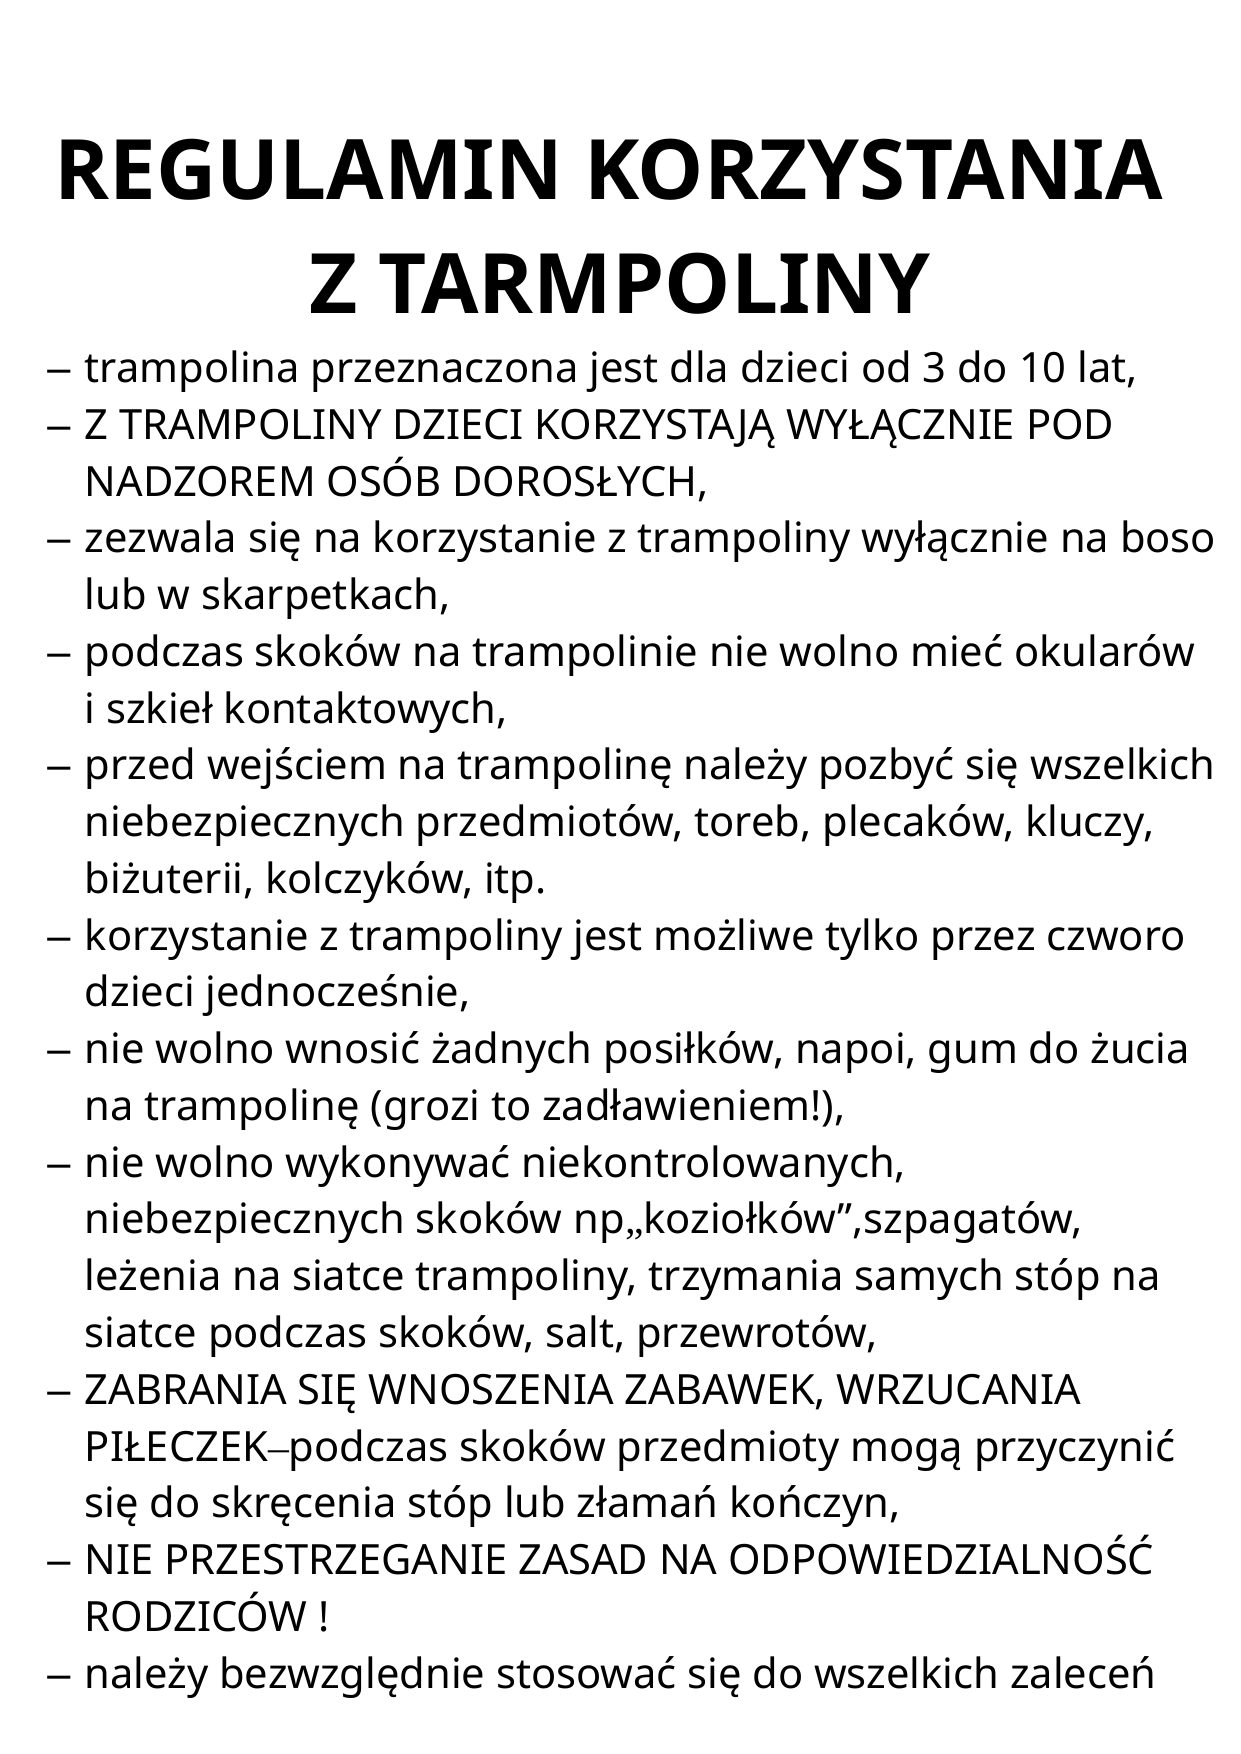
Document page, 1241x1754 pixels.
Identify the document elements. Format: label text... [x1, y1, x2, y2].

list przed wejściem na trampolinę należy pozbyć się wszelkich niebezpiecznych przedmiotów, toreb, plecaków, kluczy, biżuterii, kolczyków, itp. [47, 735, 1229, 906]
list korzystanie z trampoliny jest możliwe tylko przez czworo dzieci jednocześnie, [47, 906, 1229, 1019]
text REGULAMIN KORZYSTANIA [9, 111, 1229, 224]
list NIE PRZESTRZEGANIE ZASAD NA ODPOWIEDZIALNOŚĆ RODZICÓW ! [47, 1530, 1229, 1643]
list zezwala się na korzystanie z trampoliny wyłącznie na boso lub w skarpetkach, [47, 508, 1229, 622]
list podczas skoków na trampolinie nie wolno mieć okularów [47, 622, 1229, 678]
list nie wolno wnosić żadnych posiłków, napoi, gum do żucia na trampolinę (grozi to zadławieniem!), [47, 1019, 1229, 1133]
list należy bezwzględnie stosować się do wszelkich zaleceń [47, 1643, 1229, 1700]
list i szkieł kontaktowych, [47, 678, 1229, 735]
list Z TRAMPOLINY DZIECI KORZYSTAJĄ WYŁĄCZNIE POD NADZOREM OSÓB DOROSŁYCH, [47, 394, 1229, 508]
list trampolina przeznaczona jest dla dzieci od 3 do 10 lat, [47, 338, 1229, 394]
list nie wolno wykonywać niekontrolowanych, niebezpiecznych skoków np„koziołków”,szpagatów, leżenia na siatce trampoliny, trzymania samych stóp na siatce podczas skoków, salt, przewrotów, [47, 1133, 1229, 1360]
text Z TARMPOLINY [9, 224, 1229, 338]
list ZABRANIA SIĘ WNOSZENIA ZABAWEK, WRZUCANIA PIŁECZEK–podczas skoków przedmioty mogą przyczynić się do skręcenia stóp lub złamań kończyn, [47, 1360, 1229, 1530]
